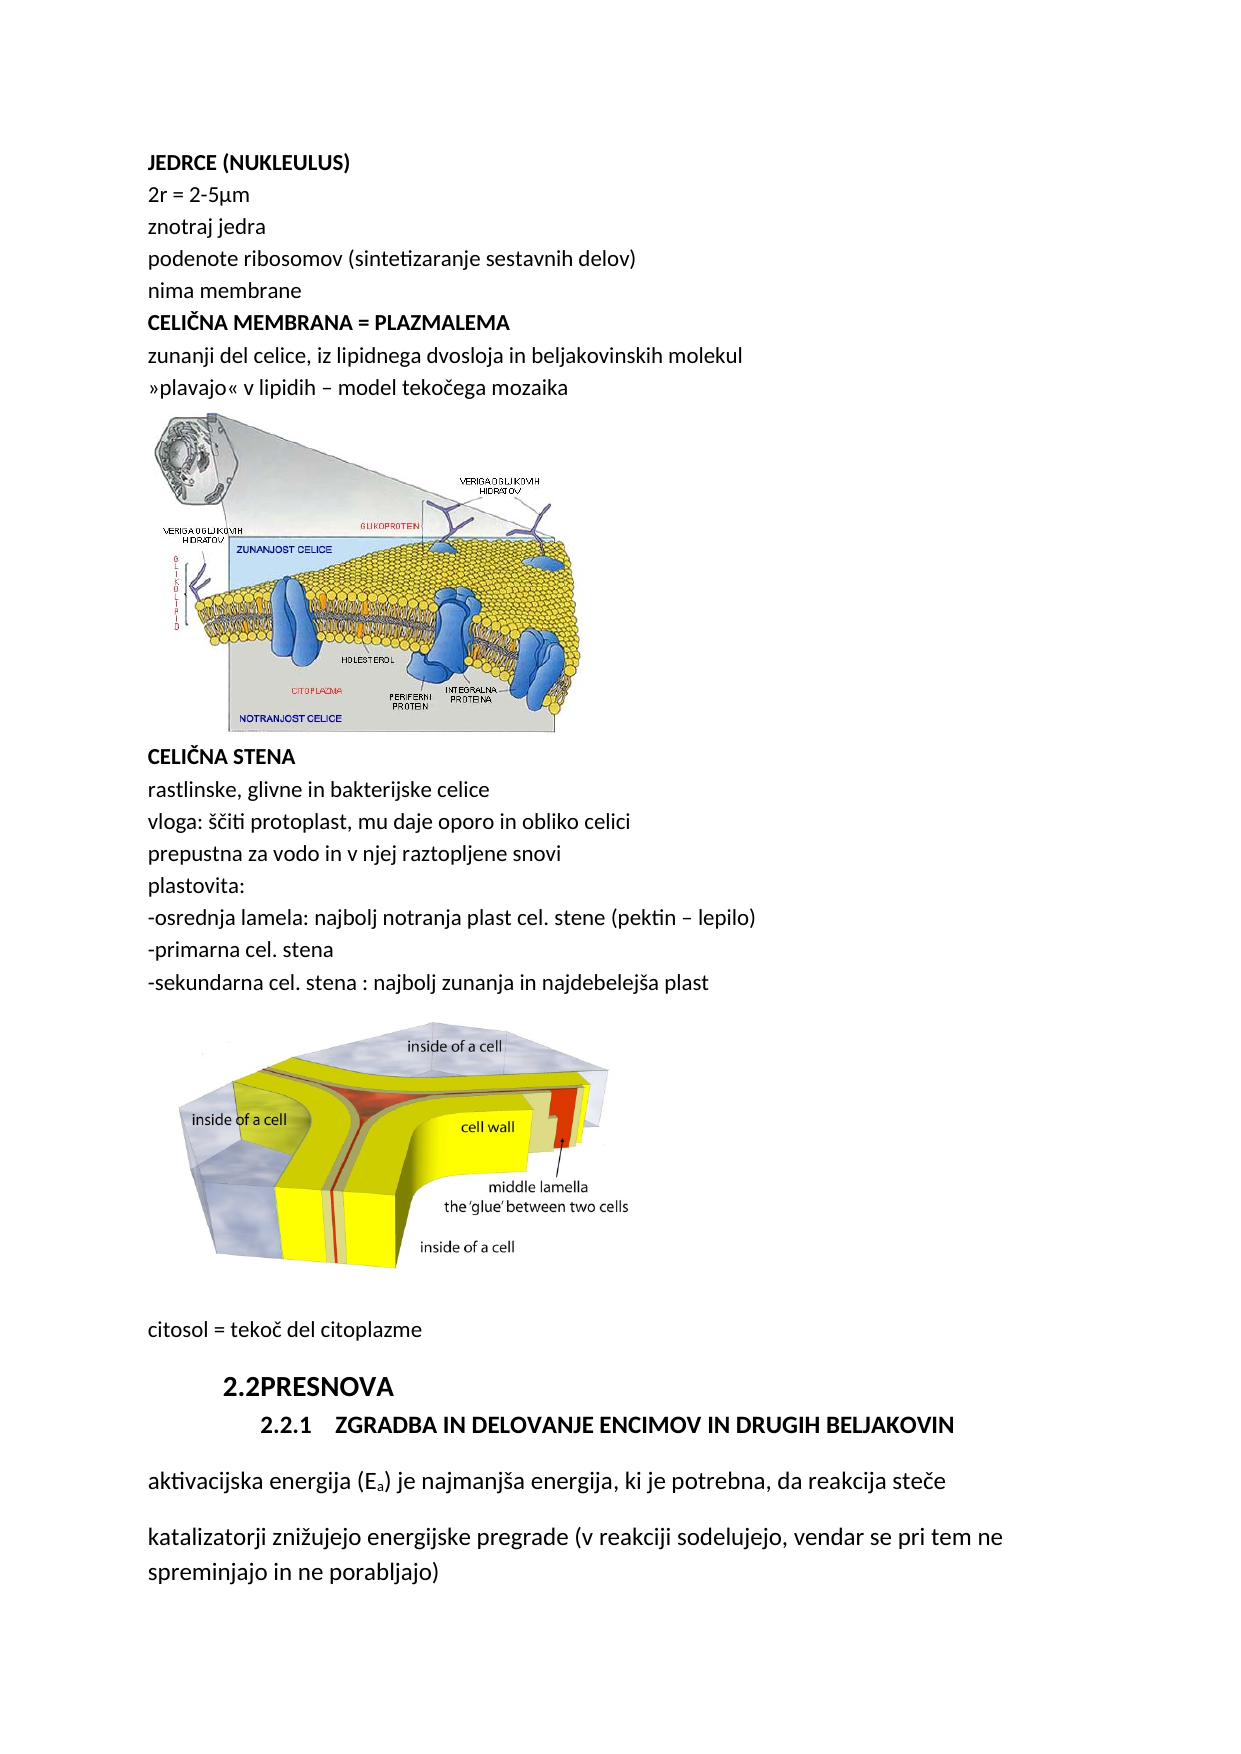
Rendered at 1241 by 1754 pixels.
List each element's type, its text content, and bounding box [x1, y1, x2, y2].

text katalizatorji znižujejo energijske pregrade (v reakciji sodelujejo, vendar se pri tem ne spreminjajo in ne porabljajo) [148, 1521, 1093, 1586]
picture [147, 405, 586, 739]
picture [147, 999, 631, 1291]
text aktivacijska energija (Ea) je najmanjša energija, ki je potrebna, da reakcija steče [148, 1465, 1093, 1496]
text citosol = tekoč del citoplazme [148, 1315, 1093, 1343]
list PRESNOVA [223, 1368, 1093, 1404]
text JEDRCE (NUKLEULUS) 2r = 2-5μm znotraj jedra podenote ribosomov (sintetizaranje sestavnih delov) nima membrane CELIČNA MEMBRANA = PLAZMALEMA zunanji del celice, iz lipidnega dvosloja in beljakovinskih molekul »plavajo« v lipidih – model tekočega mozaika CELIČNA STENA rastlinske, glivne in bakterijske celice vloga: ščiti protoplast, mu daje oporo in obliko celici prepustna za vodo in v njej raztopljene snovi plastovita: -osrednja lamela: najbolj notranja plast cel. stene (pektin – lepilo) -primarna cel. stena -sekundarna cel. stena : najbolj zunanja in najdebelejša plast [148, 148, 1093, 1290]
list ZGRADBA IN DELOVANJE ENCIMOV IN DRUGIH BELJAKOVIN [260, 1409, 1093, 1440]
